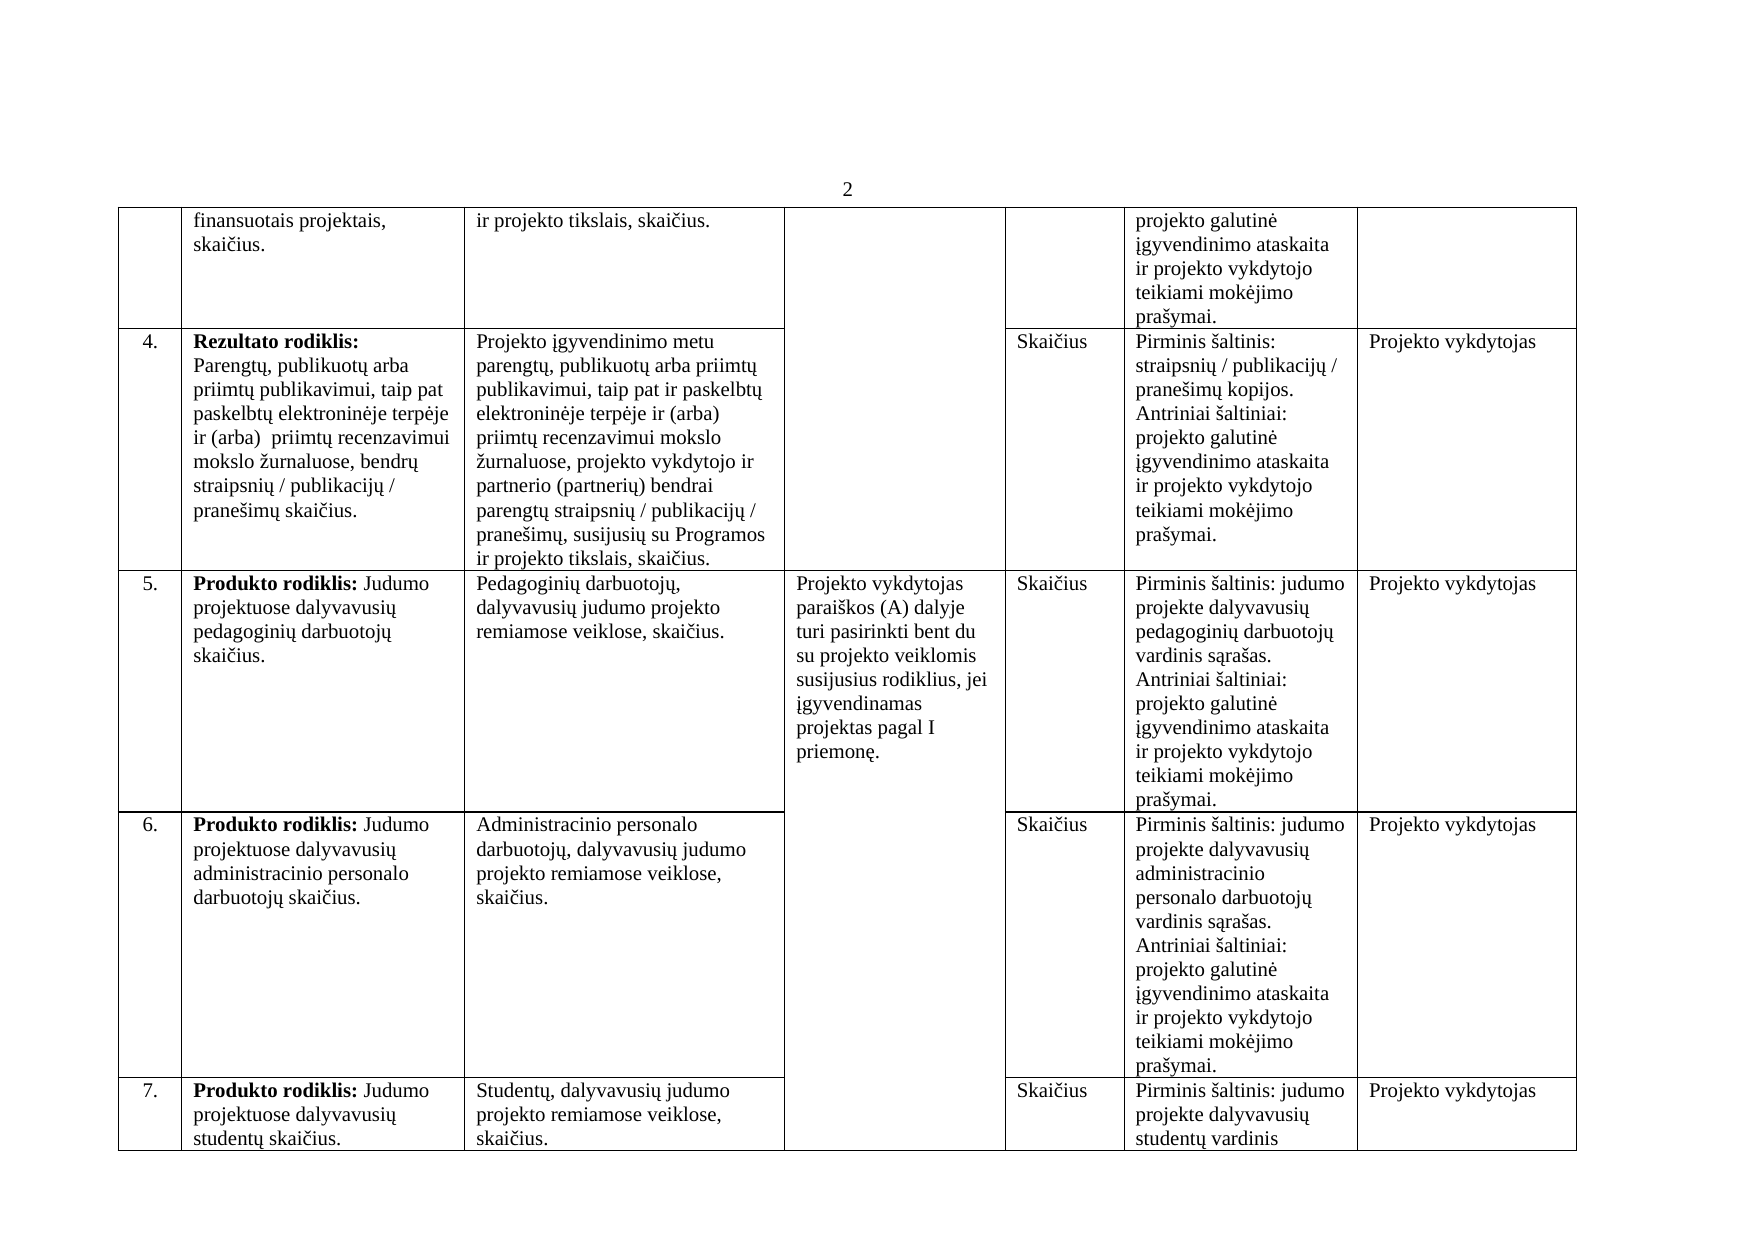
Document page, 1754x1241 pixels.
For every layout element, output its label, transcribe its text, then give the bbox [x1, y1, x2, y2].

table_cell Produkto rodiklis: Judumo projektuose dalyvavusių administracinio personalo darbuotojų skaičius. [182, 813, 464, 1077]
table_cell Skaičius [1006, 571, 1124, 811]
table_cell [785, 208, 1005, 570]
table_cell Projekto vykdytojas paraiškos (A) dalyje turi pasirinkti bent du su projekto veiklomis susijusius rodiklius, jei įgyvendinamas projektas pagal I priemonę. [785, 571, 1005, 1150]
table_cell Skaičius [1006, 813, 1124, 1077]
table_cell ir projekto tikslais, skaičius. [465, 208, 784, 328]
table_cell [119, 208, 181, 328]
table_cell Skaičius [1006, 329, 1124, 570]
table_cell Pirminis šaltinis: judumo projekte dalyvavusių pedagoginių darbuotojų vardinis sąrašas. Antriniai šaltiniai: projekto galutinė įgyvendinimo ataskaita ir projekto vykdytojo teikiami mokėjimo prašymai. [1125, 571, 1357, 811]
table_cell finansuotais projektais, skaičius. [182, 208, 464, 328]
table_cell Produkto rodiklis: Judumo projektuose dalyvavusių pedagoginių darbuotojų skaičius. [182, 571, 464, 811]
table_cell 5. [119, 571, 181, 811]
table_cell [1006, 208, 1124, 328]
table_cell 6. [119, 813, 181, 1077]
table_cell Skaičius [1006, 1078, 1124, 1150]
table_cell 4. [119, 329, 181, 570]
table_cell Studentų, dalyvavusių judumo projekto remiamose veiklose, skaičius. [465, 1078, 784, 1150]
table_cell Projekto įgyvendinimo metu parengtų, publikuotų arba priimtų publikavimui, taip pat ir paskelbtų elektroninėje terpėje ir (arba) priimtų recenzavimui mokslo žurnaluose, projekto vykdytojo ir partnerio (partnerių) bendrai parengtų straipsnių / publikacijų / pranešimų, susijusių su Programos ir projekto tikslais, skaičius. [465, 329, 784, 570]
table_cell [1358, 208, 1576, 328]
table_cell Projekto vykdytojas [1358, 1078, 1576, 1150]
table_cell projekto galutinė įgyvendinimo ataskaita ir projekto vykdytojo teikiami mokėjimo prašymai. [1125, 208, 1357, 328]
table_cell Projekto vykdytojas [1358, 571, 1576, 811]
table_cell Administracinio personalo darbuotojų, dalyvavusių judumo projekto remiamose veiklose, skaičius. [465, 813, 784, 1077]
table_cell Pedagoginių darbuotojų, dalyvavusių judumo projekto remiamose veiklose, skaičius. [465, 571, 784, 811]
table_cell Pirminis šaltinis: judumo projekte dalyvavusių administracinio personalo darbuotojų vardinis sąrašas. Antriniai šaltiniai: projekto galutinė įgyvendinimo ataskaita ir projekto vykdytojo teikiami mokėjimo prašymai. [1125, 813, 1357, 1077]
table_cell Pirminis šaltinis: straipsnių / publikacijų / pranešimų kopijos. Antriniai šaltiniai: projekto galutinė įgyvendinimo ataskaita ir projekto vykdytojo teikiami mokėjimo prašymai. [1125, 329, 1357, 570]
table_cell Projekto vykdytojas [1358, 813, 1576, 1077]
table_cell 7. [119, 1078, 181, 1150]
table_cell Produkto rodiklis: Judumo projektuose dalyvavusių studentų skaičius. [182, 1078, 464, 1150]
table_cell Rezultato rodiklis: Parengtų, publikuotų arba priimtų publikavimui, taip pat paskelbtų elektroninėje terpėje ir (arba) priimtų recenzavimui mokslo žurnaluose, bendrų straipsnių / publikacijų / pranešimų skaičius. [182, 329, 464, 570]
table_cell Pirminis šaltinis: judumo projekte dalyvavusių studentų vardinis [1125, 1078, 1357, 1150]
table_cell Projekto vykdytojas [1358, 329, 1576, 570]
